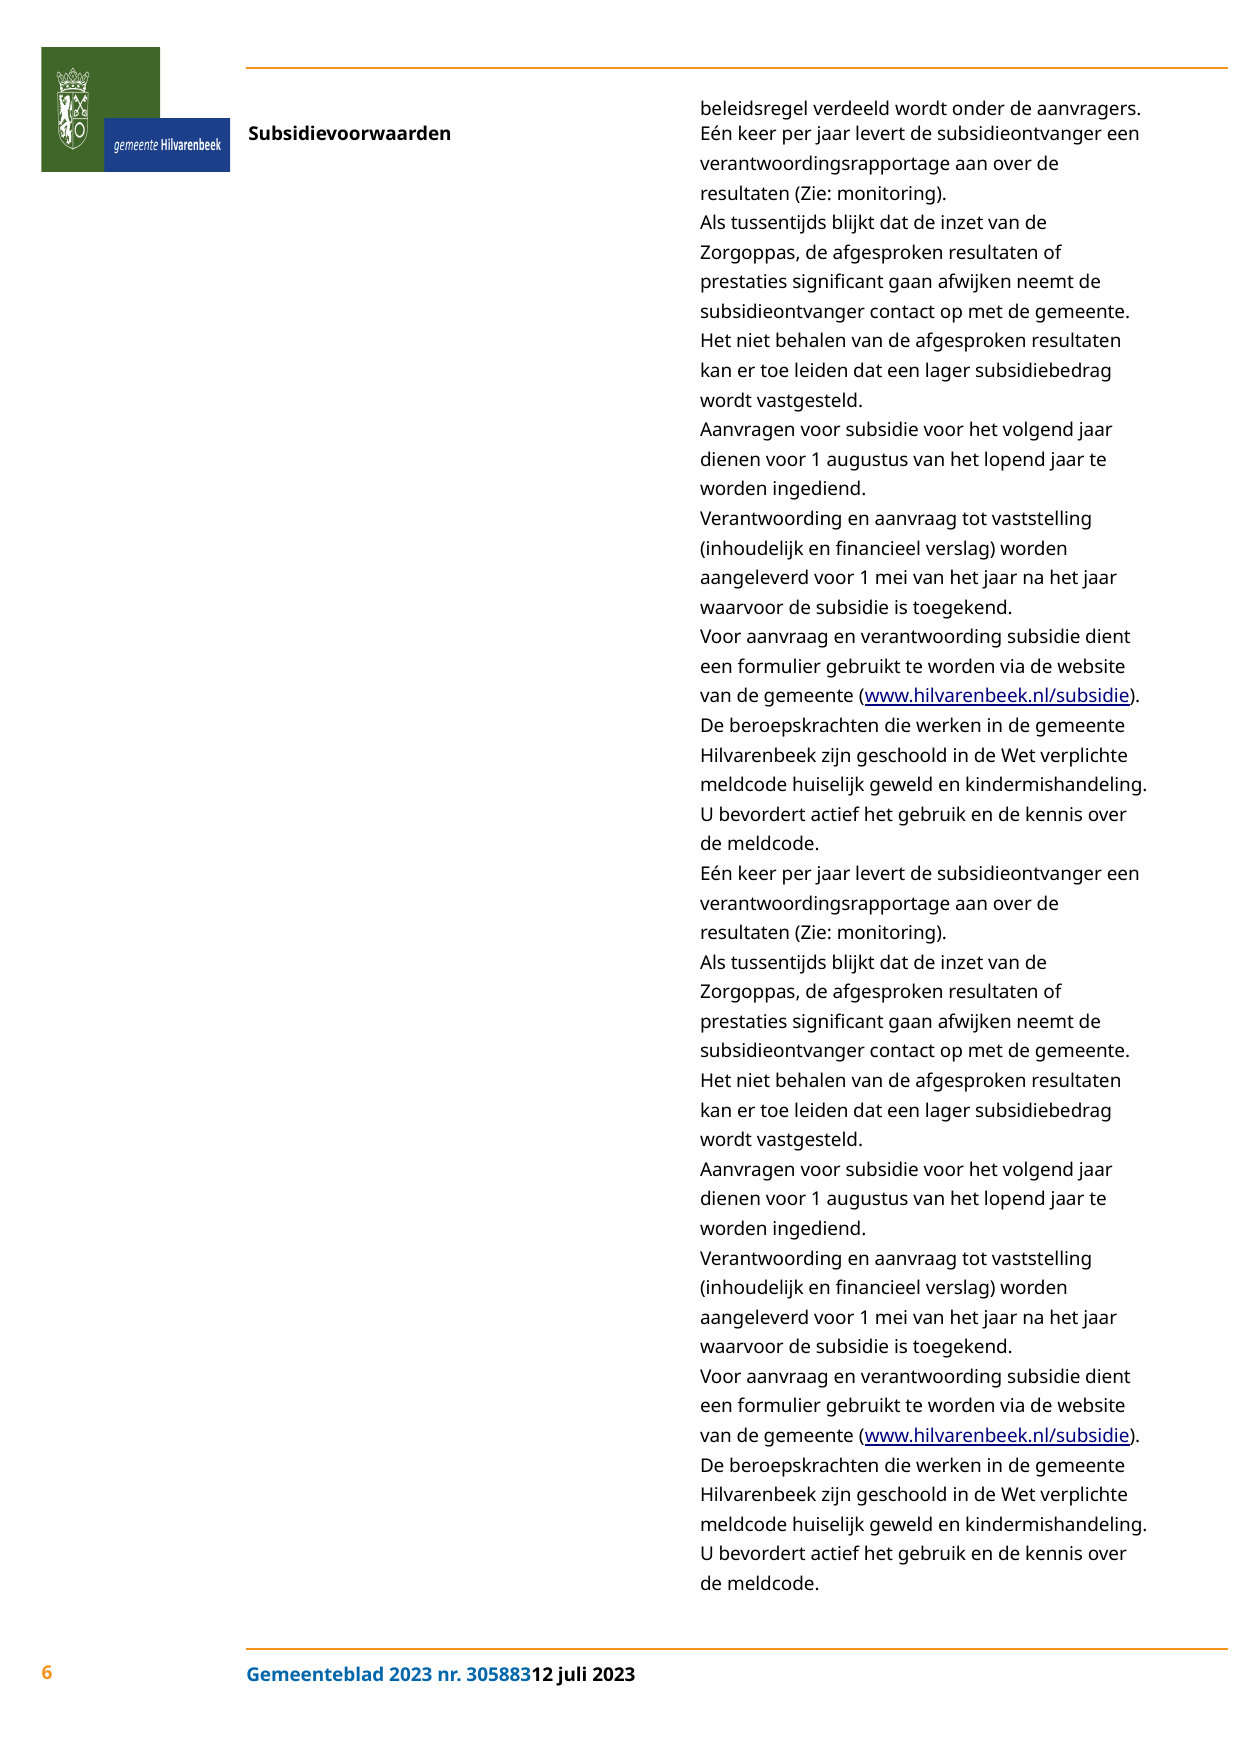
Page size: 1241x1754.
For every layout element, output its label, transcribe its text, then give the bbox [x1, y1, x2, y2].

table_cell Eén keer per jaar levert de subsidieontvanger een verantwoordingsrapportage aan over de resultaten (Zie: monitoring). Als tussentijds blijkt dat de inzet van de Zorgoppas, de afgesproken resultaten of prestaties significant gaan afwijken neemt de subsidieontvanger contact op met de gemeente. Het niet behalen van de afgesproken resultaten kan er toe leiden dat een lager subsidiebedrag wordt vastgesteld. Aanvragen voor subsidie voor het volgend jaar dienen voor 1 augustus van het lopend jaar te worden ingediend. Verantwoording en aanvraag tot vaststelling (inhoudelijk en financieel verslag) worden aangeleverd voor 1 mei van het jaar na het jaar waarvoor de subsidie is toegekend. Voor aanvraag en verantwoording subsidie dient een formulier gebruikt te worden via de website van de gemeente (www.hilvarenbeek.nl/subsidie). De beroepskrachten die werken in de gemeente Hilvarenbeek zijn geschoold in de Wet verplichte meldcode huiselijk geweld en kindermishandeling. U bevordert actief het gebruik en de kennis over de meldcode. Eén keer per jaar levert de subsidieontvanger een verantwoordingsrapportage aan over de resultaten (Zie: monitoring). Als tussentijds blijkt dat de inzet van de Zorgoppas, de afgesproken resultaten of prestaties significant gaan afwijken neemt de subsidieontvanger contact op met de gemeente. Het niet behalen van de afgesproken resultaten kan er toe leiden dat een lager subsidiebedrag wordt vastgesteld. Aanvragen voor subsidie voor het volgend jaar dienen voor 1 augustus van het lopend jaar te worden ingediend. Verantwoording en aanvraag tot vaststelling (inhoudelijk en financieel verslag) worden aangeleverd voor 1 mei van het jaar na het jaar waarvoor de subsidie is toegekend. Voor aanvraag en verantwoording subsidie dient een formulier gebruikt te worden via de website van de gemeente (www.hilvarenbeek.nl/subsidie). De beroepskrachten die werken in de gemeente Hilvarenbeek zijn geschoold in de Wet verplichte meldcode huiselijk geweld en kindermishandeling. U bevordert actief het gebruik en de kennis over de meldcode. [700, 121, 1152, 1596]
table_cell [248, 95, 700, 121]
table_cell Subsidievoorwaarden [248, 121, 700, 1596]
table_cell beleidsregel verdeeld wordt onder de aanvragers. [700, 95, 1152, 121]
picture [41, 47, 231, 172]
